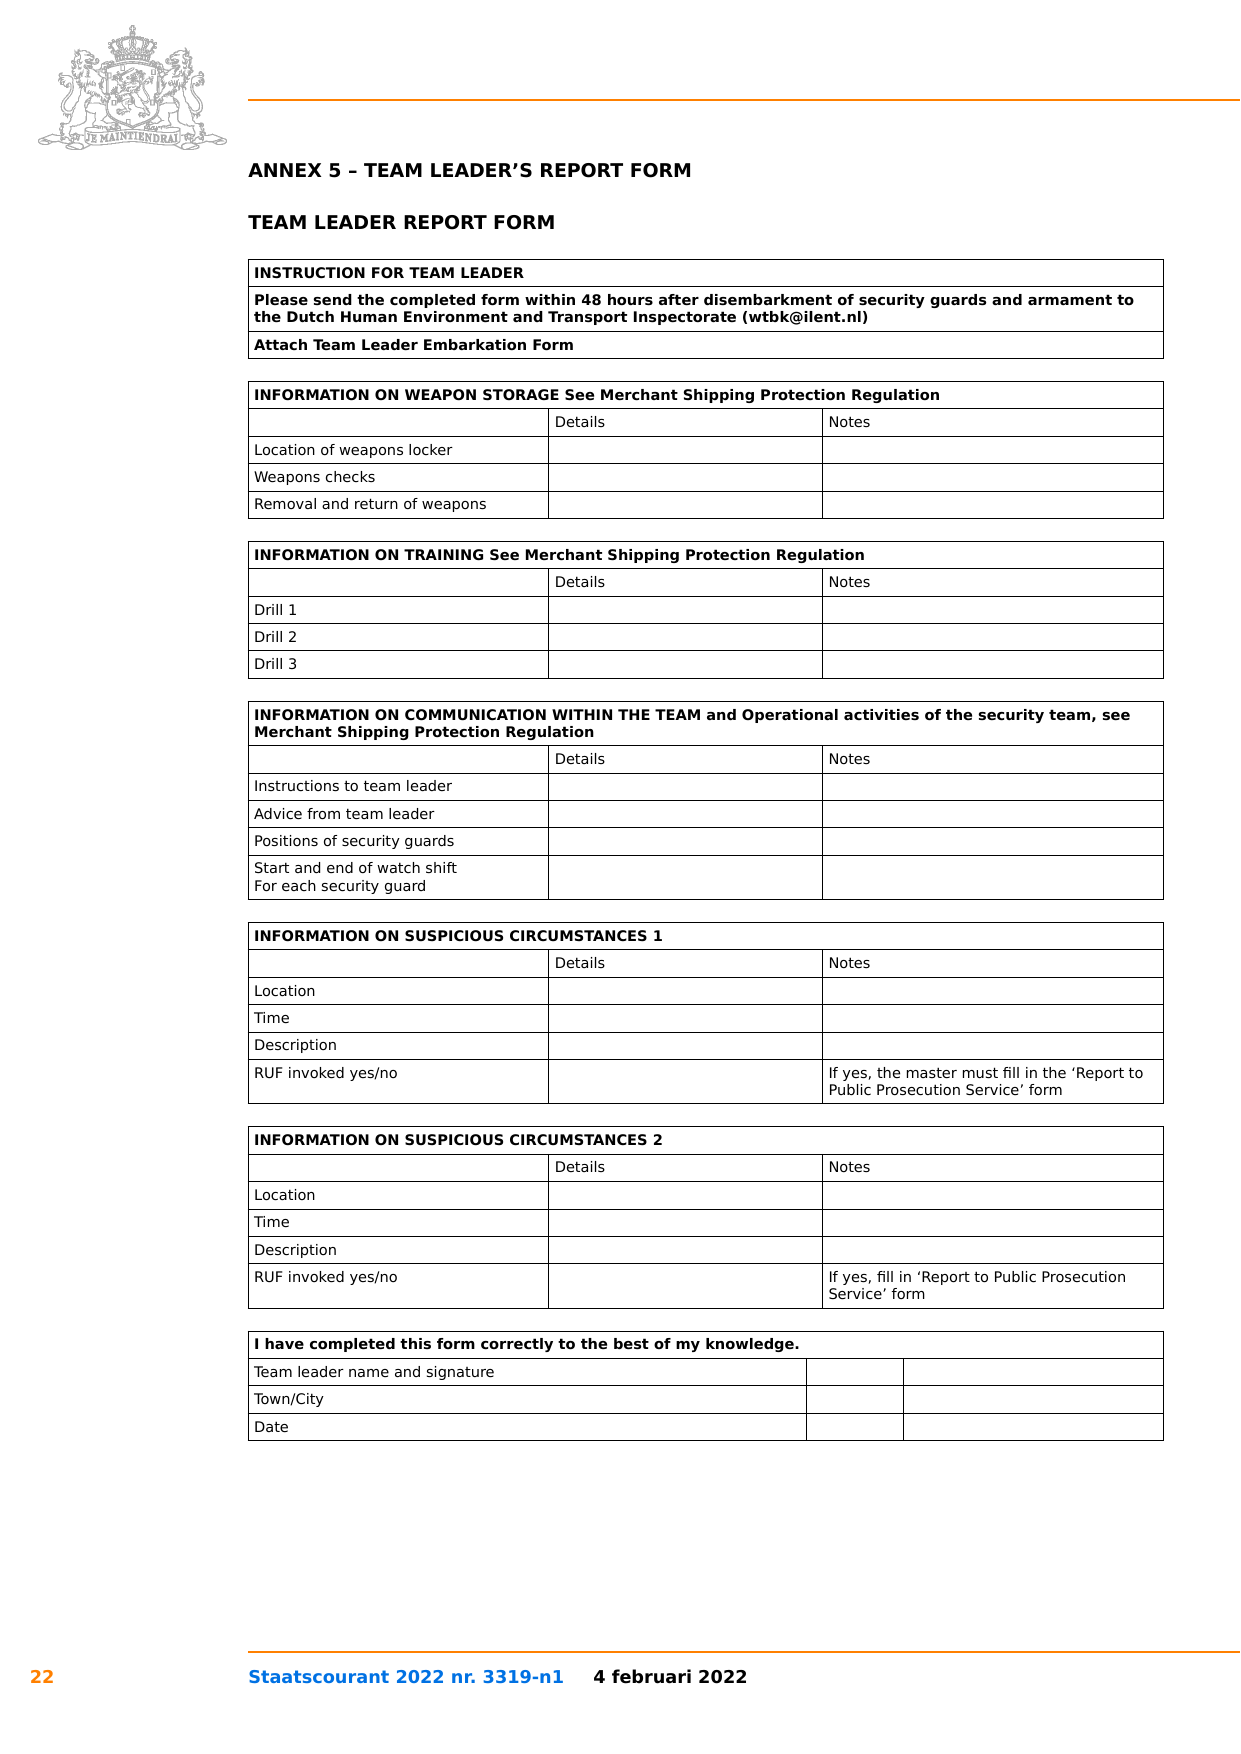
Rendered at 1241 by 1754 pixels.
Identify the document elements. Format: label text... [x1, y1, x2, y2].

table_cell [249, 1155, 548, 1181]
table_cell Location [249, 978, 548, 1004]
table_cell Date [249, 1414, 806, 1440]
table_cell [823, 828, 1163, 855]
table_cell Notes [823, 569, 1163, 596]
table_cell [549, 1237, 822, 1263]
table_cell Town/City [249, 1386, 806, 1413]
table_header INFORMATION ON COMMUNICATION WITHIN THE TEAM and Operational activities of the security team, see Merchant Shipping Protection Regulation [249, 702, 1163, 745]
table_cell Team leader name and signature [249, 1359, 806, 1385]
table_cell [823, 492, 1163, 518]
table_cell Positions of security guards [249, 828, 548, 855]
table_header INFORMATION ON SUSPICIOUS CIRCUMSTANCES 2 [249, 1127, 1163, 1154]
table_cell Details [549, 569, 822, 596]
table_cell Time [249, 1210, 548, 1236]
picture [38, 25, 227, 150]
table_cell If yes, the master must fill in the ‘Report to Public Prosecution Service’ form [823, 1060, 1163, 1103]
table_cell [549, 624, 822, 650]
table_cell [549, 828, 822, 855]
subtitle TEAM LEADER REPORT FORM [248, 212, 1163, 234]
table_cell [549, 492, 822, 518]
table_cell RUF invoked yes/no [249, 1264, 548, 1308]
table_cell Drill 1 [249, 597, 548, 623]
table_cell [807, 1359, 903, 1385]
table_cell Details [549, 409, 822, 436]
table_cell [549, 978, 822, 1004]
table_cell [807, 1414, 903, 1440]
table_cell Removal and return of weapons [249, 492, 548, 518]
table_cell [823, 1210, 1163, 1236]
table_header INFORMATION ON SUSPICIOUS CIRCUMSTANCES 1 [249, 923, 1163, 949]
table_header INFORMATION ON WEAPON STORAGE See Merchant Shipping Protection Regulation [249, 382, 1163, 408]
table_cell Details [549, 1155, 822, 1181]
table_cell [823, 1237, 1163, 1263]
table_cell Drill 3 [249, 651, 548, 678]
table_cell [823, 801, 1163, 827]
table_cell [249, 746, 548, 772]
table_cell Start and end of watch shift For each security guard [249, 856, 548, 899]
table_cell [823, 856, 1163, 899]
table_cell [249, 569, 548, 596]
table_cell [549, 1182, 822, 1208]
table_cell Please send the completed form within 48 hours after disembarkment of security guards and armament to the Dutch Human Environment and Transport Inspectorate (wtbk@ilent.nl) [249, 287, 1163, 331]
table_cell [823, 464, 1163, 491]
table_cell Time [249, 1005, 548, 1032]
table_header INFORMATION ON TRAINING See Merchant Shipping Protection Regulation [249, 542, 1163, 568]
table_cell [823, 651, 1163, 678]
table_cell [549, 1005, 822, 1032]
table_cell Advice from team leader [249, 801, 548, 827]
table_cell [823, 624, 1163, 650]
table_cell [904, 1359, 1163, 1385]
table_cell [904, 1414, 1163, 1440]
table_cell Description [249, 1237, 548, 1263]
table_cell [549, 856, 822, 899]
table_cell Notes [823, 1155, 1163, 1181]
table_cell [823, 597, 1163, 623]
table_cell Attach Team Leader Embarkation Form [249, 332, 1163, 358]
table_cell Drill 2 [249, 624, 548, 650]
table_cell Notes [823, 746, 1163, 772]
table_cell [823, 1005, 1163, 1032]
table_cell Location of weapons locker [249, 437, 548, 463]
table_cell [807, 1386, 903, 1413]
table_cell [549, 651, 822, 678]
table_cell Location [249, 1182, 548, 1208]
table_cell [823, 1033, 1163, 1059]
table_cell Description [249, 1033, 548, 1059]
table_cell [823, 1182, 1163, 1208]
table_cell [823, 774, 1163, 800]
table_cell [549, 464, 822, 491]
table_cell [549, 1033, 822, 1059]
table_cell [549, 1060, 822, 1103]
table_cell [904, 1386, 1163, 1413]
table_cell [549, 774, 822, 800]
table_cell Notes [823, 950, 1163, 977]
table_cell If yes, fill in ‘Report to Public Prosecution Service’ form [823, 1264, 1163, 1308]
table_cell Details [549, 950, 822, 977]
table_cell [249, 409, 548, 436]
table_cell [549, 597, 822, 623]
table_cell [549, 1264, 822, 1308]
table_cell [249, 950, 548, 977]
table_cell [549, 1210, 822, 1236]
table_cell RUF invoked yes/no [249, 1060, 548, 1103]
table_cell Notes [823, 409, 1163, 436]
table_header I have completed this form correctly to the best of my knowledge. [249, 1332, 1163, 1358]
table_cell Instructions to team leader [249, 774, 548, 800]
table_header INSTRUCTION FOR TEAM LEADER [249, 260, 1163, 286]
table_cell [823, 978, 1163, 1004]
table_cell [549, 801, 822, 827]
table_cell Details [549, 746, 822, 772]
table_cell Weapons checks [249, 464, 548, 491]
table_cell [549, 437, 822, 463]
subtitle ANNEX 5 – TEAM LEADER’S REPORT FORM [248, 160, 1163, 182]
table_cell [823, 437, 1163, 463]
